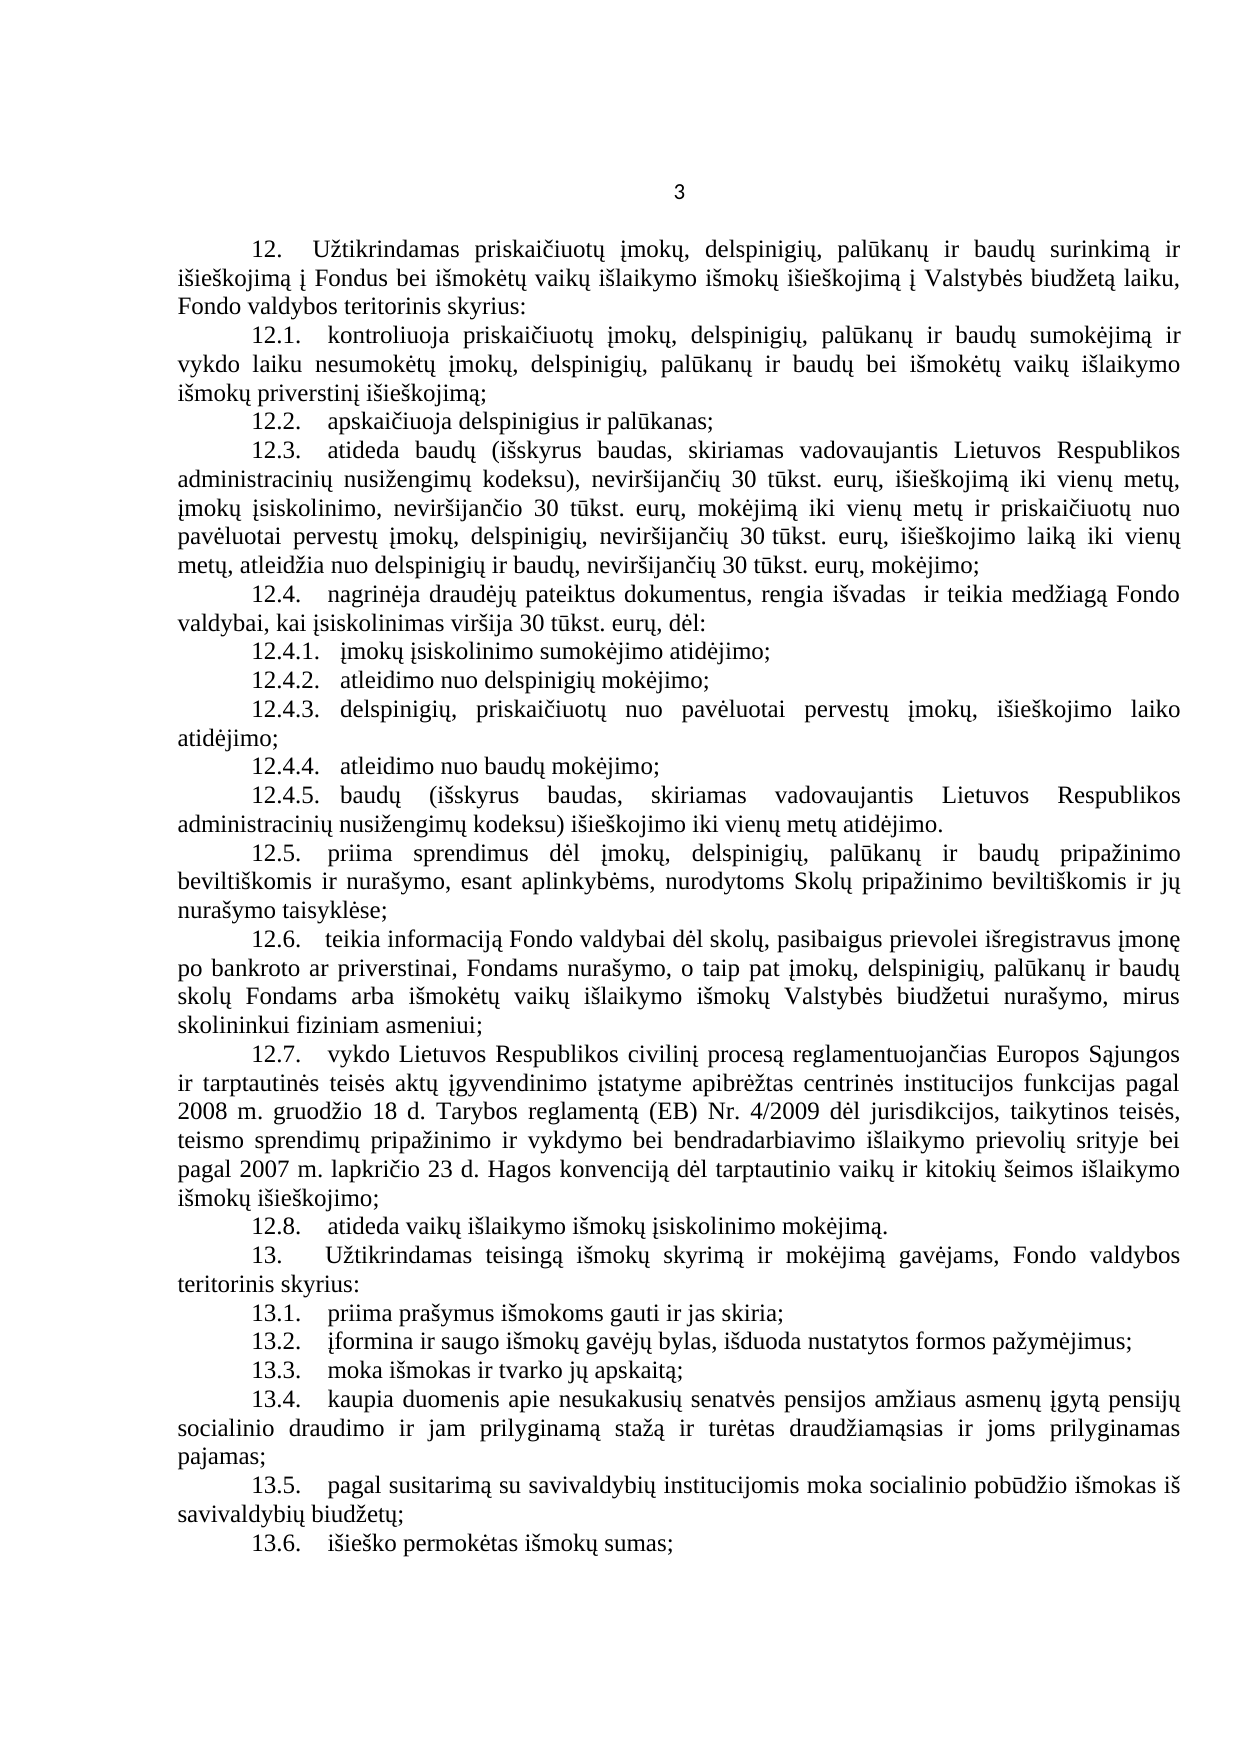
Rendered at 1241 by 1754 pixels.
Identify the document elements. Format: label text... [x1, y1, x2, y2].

text 12.5. priima sprendimus dėl įmokų, delspinigių, palūkanų ir baudų pripažinimo beviltiškomis ir nurašymo, esant aplinkybėms, nurodytoms Skolų pripažinimo beviltiškomis ir jų nurašymo taisyklėse; [177, 838, 1181, 924]
text 12.7. vykdo Lietuvos Respublikos civilinį procesą reglamentuojančias Europos Sąjungos ir tarptautinės teisės aktų įgyvendinimo įstatyme apibrėžtas centrinės institucijos funkcijas pagal 2008 m. gruodžio 18 d. Tarybos reglamentą (EB) Nr. 4/2009 dėl jurisdikcijos, taikytinos teisės, teismo sprendimų pripažinimo ir vykdymo bei bendradarbiavimo išlaikymo prievolių srityje bei pagal 2007 m. lapkričio 23 d. Hagos konvenciją dėl tarptautinio vaikų ir kitokių šeimos išlaikymo išmokų išieškojimo; [177, 1039, 1181, 1211]
text 13.6. išieško permokėtas išmokų sumas; [177, 1528, 1181, 1556]
text 12. Užtikrindamas priskaičiuotų įmokų, delspinigių, palūkanų ir baudų surinkimą ir išieškojimą į Fondus bei išmokėtų vaikų išlaikymo išmokų išieškojimą į Valstybės biudžetą laiku, Fondo valdybos teritorinis skyrius: [177, 234, 1181, 320]
text 13.1. priima prašymus išmokoms gauti ir jas skiria; [177, 1298, 1181, 1326]
text 12.6. teikia informaciją Fondo valdybai dėl skolų, pasibaigus prievolei išregistravus įmonę po bankroto ar priverstinai, Fondams nurašymo, o taip pat įmokų, delspinigių, palūkanų ir baudų skolų Fondams arba išmokėtų vaikų išlaikymo išmokų Valstybės biudžetui nurašymo, mirus skolininkui fiziniam asmeniui; [177, 924, 1181, 1039]
text 13. Užtikrindamas teisingą išmokų skyrimą ir mokėjimą gavėjams, Fondo valdybos teritorinis skyrius: [177, 1240, 1181, 1298]
text 12.3. atideda baudų (išskyrus baudas, skiriamas vadovaujantis Lietuvos Respublikos administracinių nusižengimų kodeksu), neviršijančių 30 tūkst. eurų, išieškojimą iki vienų metų, įmokų įsiskolinimo, neviršijančio 30 tūkst. eurų, mokėjimą iki vienų metų ir priskaičiuotų nuo pavėluotai pervestų įmokų, delspinigių, neviršijančių 30 tūkst. eurų, išieškojimo laiką iki vienų metų, atleidžia nuo delspinigių ir baudų, neviršijančių 30 tūkst. eurų, mokėjimo; [177, 435, 1181, 579]
text 13.3. moka išmokas ir tvarko jų apskaitą; [177, 1355, 1181, 1384]
text 12.4. nagrinėja draudėjų pateiktus dokumentus, rengia išvadas ir teikia medžiagą Fondo valdybai, kai įsiskolinimas viršija 30 tūkst. eurų, dėl: [177, 579, 1181, 636]
text 13.2. įformina ir saugo išmokų gavėjų bylas, išduoda nustatytos formos pažymėjimus; [177, 1326, 1181, 1355]
text 12.4.4. atleidimo nuo baudų mokėjimo; [177, 751, 1181, 780]
text 12.4.2. atleidimo nuo delspinigių mokėjimo; [177, 665, 1181, 694]
text 12.1. kontroliuoja priskaičiuotų įmokų, delspinigių, palūkanų ir baudų sumokėjimą ir vykdo laiku nesumokėtų įmokų, delspinigių, palūkanų ir baudų bei išmokėtų vaikų išlaikymo išmokų priverstinį išieškojimą; [177, 320, 1181, 406]
text 13.5. pagal susitarimą su savivaldybių institucijomis moka socialinio pobūdžio išmokas iš savivaldybių biudžetų; [177, 1470, 1181, 1528]
text 13.4. kaupia duomenis apie nesukakusių senatvės pensijos amžiaus asmenų įgytą pensijų socialinio draudimo ir jam prilyginamą stažą ir turėtas draudžiamąsias ir joms prilyginamas pajamas; [177, 1384, 1181, 1470]
text 12.4.3. delspinigių, priskaičiuotų nuo pavėluotai pervestų įmokų, išieškojimo laiko atidėjimo; [177, 694, 1181, 751]
text 12.8. atideda vaikų išlaikymo išmokų įsiskolinimo mokėjimą. [177, 1211, 1181, 1240]
text 12.4.1. įmokų įsiskolinimo sumokėjimo atidėjimo; [177, 636, 1181, 665]
text 12.2. apskaičiuoja delspinigius ir palūkanas; [177, 406, 1181, 435]
text 12.4.5. baudų (išskyrus baudas, skiriamas vadovaujantis Lietuvos Respublikos administracinių nusižengimų kodeksu) išieškojimo iki vienų metų atidėjimo. [177, 780, 1181, 838]
